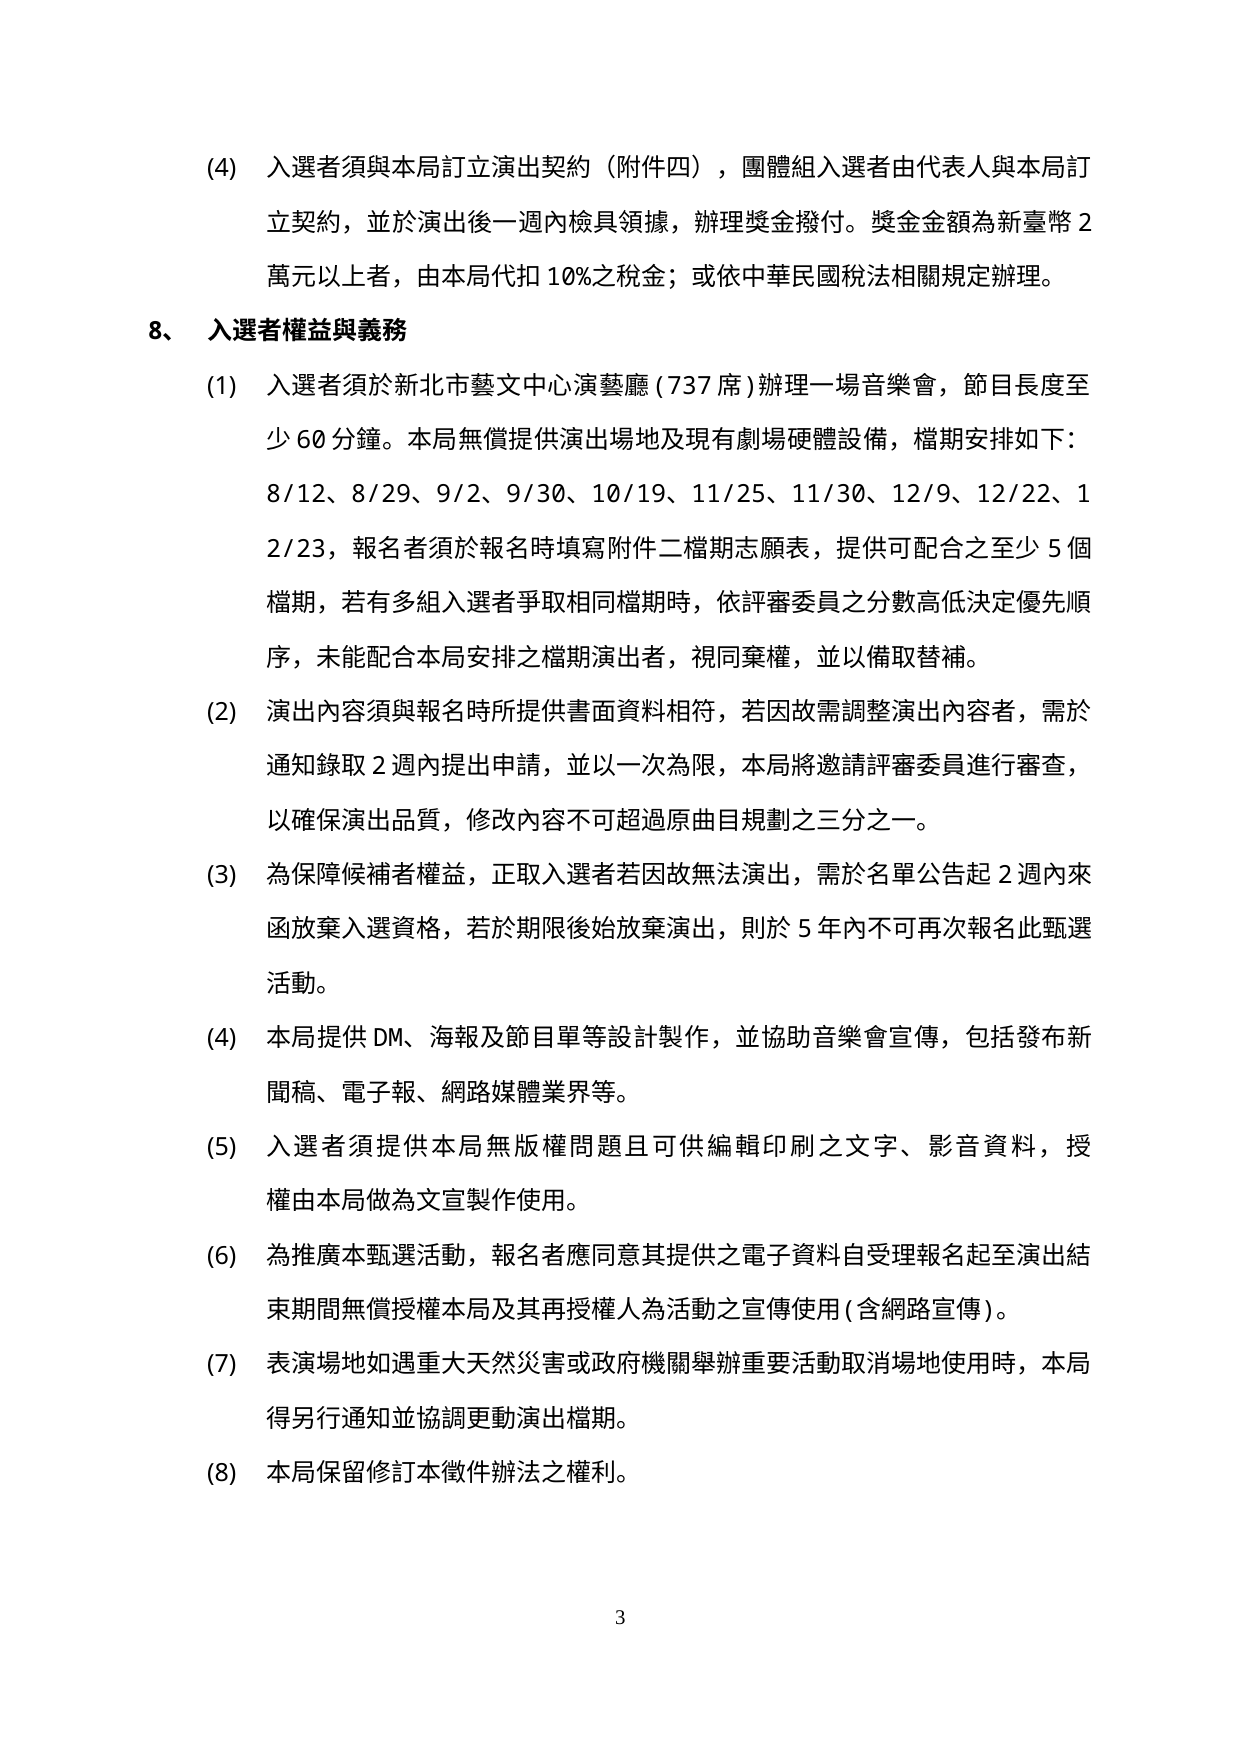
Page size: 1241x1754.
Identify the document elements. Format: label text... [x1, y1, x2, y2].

list 本局保留修訂本徵件辦法之權利。 [207, 1453, 1092, 1489]
list 演出內容須與報名時所提供書面資料相符，若因故需調整演出內容者，需於通知錄取2週內提出申請，並以一次為限，本局將邀請評審委員進行審查，以確保演出品質，修改內容不可超過原曲目規劃之三分之一。 [207, 691, 1092, 836]
list 表演場地如遇重大天然災害或政府機關舉辦重要活動取消場地使用時，本局得另行通知並協調更動演出檔期。 [207, 1344, 1092, 1434]
list 入選者權益與義務 [148, 311, 1092, 347]
list 為推廣本甄選活動，報名者應同意其提供之電子資料自受理報名起至演出結束期間無償授權本局及其再授權人為活動之宣傳使用(含網路宣傳)。 [207, 1235, 1092, 1326]
list 本局提供DM、海報及節目單等設計製作，並協助音樂會宣傳，包括發布新聞稿、電子報、網路媒體業界等。 [207, 1018, 1092, 1108]
list 入選者須於新北市藝文中心演藝廳(737席)辦理一場音樂會，節目長度至少60分鐘。本局無償提供演出場地及現有劇場硬體設備，檔期安排如下： 8/12、8/29、9/2、9/30、10/19、11/25、11/30、12/9、12/22、12/23，報名者須於報名時填寫附件二檔期志願表，提供可配合之至少5個檔期，若有多組入選者爭取相同檔期時，依評審委員之分數高低決定優先順序，未能配合本局安排之檔期演出者，視同棄權，並以備取替補。 [207, 365, 1092, 673]
list 為保障候補者權益，正取入選者若因故無法演出，需於名單公告起2週內來函放棄入選資格，若於期限後始放棄演出，則於5年內不可再次報名此甄選活動。 [207, 854, 1092, 999]
list 入選者須提供本局無版權問題且可供編輯印刷之文字、影音資料，授 權由本局做為文宣製作使用。 [207, 1126, 1092, 1217]
list 入選者須與本局訂立演出契約（附件四），團體組入選者由代表人與本局訂立契約，並於演出後一週內檢具領據，辦理獎金撥付。獎金金額為新臺幣2萬元以上者，由本局代扣10%之稅金；或依中華民國稅法相關規定辦理。 [207, 148, 1092, 293]
